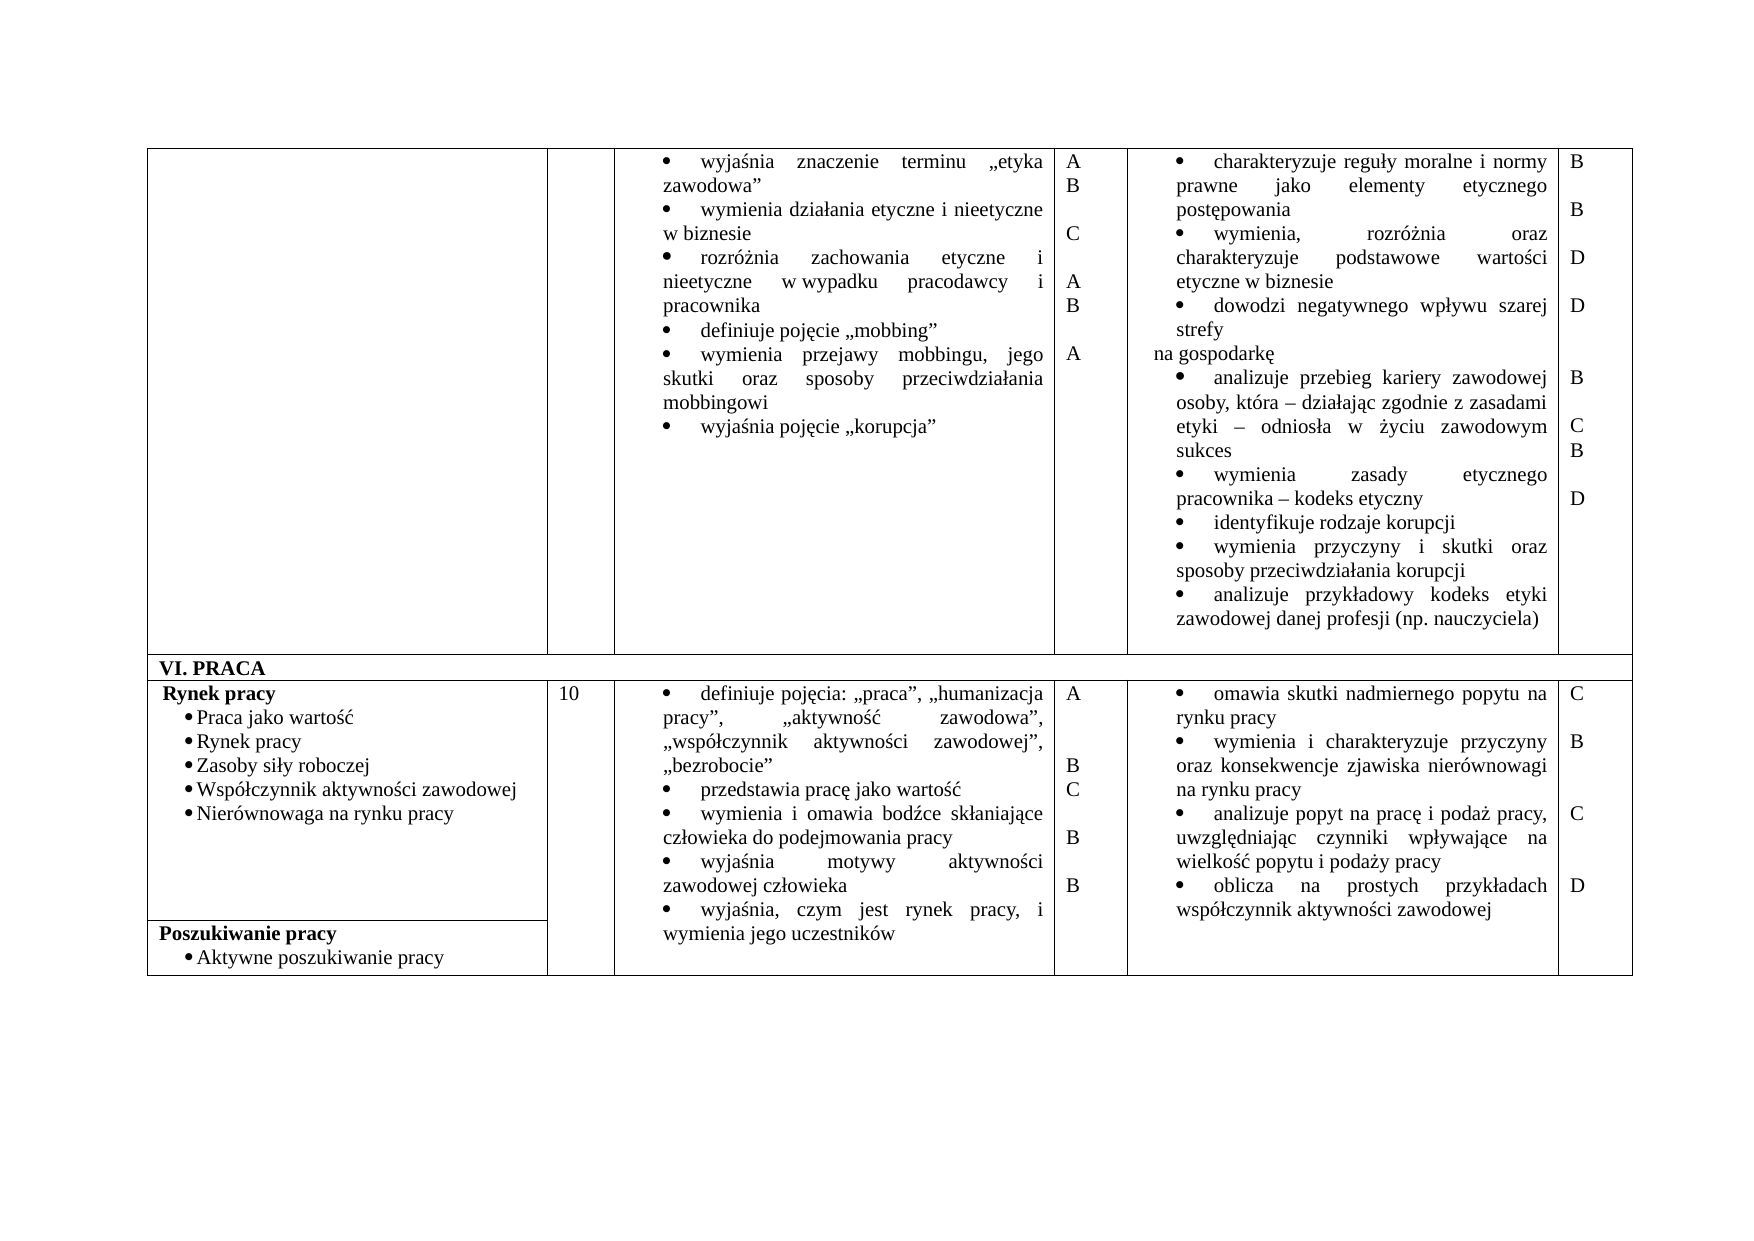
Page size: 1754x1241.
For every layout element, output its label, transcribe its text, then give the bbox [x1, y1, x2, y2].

table_cell [548, 149, 614, 654]
table_cell Poszukiwanie pracy Aktywne poszukiwanie pracy Oczekiwania pracodawców wobec przyszłych pracowników Kompetencje twarde i miękkie Własne predyspozycje zawodowe Sposoby poszukiwania pracy Dokumenty aplikacyjne [148, 921, 547, 975]
table_cell B B D D B C B D [1559, 149, 1632, 654]
table_cell charakteryzuje reguły moralne i normy prawne jako elementy etycznego postępowania wymienia, rozróżnia oraz charakteryzuje podstawowe wartości etyczne w biznesie dowodzi negatywnego wpływu szarej strefy na gospodarkę analizuje przebieg kariery zawodowej osoby, która – działając zgodnie z zasadami etyki – odniosła w życiu zawodowym sukces wymienia zasady etycznego pracownika – kodeks etyczny identyfikuje rodzaje korupcji wymienia przyczyny i skutki oraz sposoby przeciwdziałania korupcji analizuje przykładowy kodeks etyki zawodowej danej profesji (np. nauczyciela) [1128, 149, 1558, 654]
table_cell A B C A B A [1055, 149, 1127, 654]
table_cell [148, 149, 547, 654]
table_cell VI. PRACA [148, 655, 1632, 679]
table_cell omawia skutki nadmiernego popytu na rynku pracy wymienia i charakteryzuje przyczyny oraz konsekwencje zjawiska nierównowagi na rynku pracy analizuje popyt na pracę i podaż pracy, uwzględniając czynniki wpływające na wielkość popytu i podaży pracy oblicza na prostych przykładach współczynnik aktywności zawodowej [1128, 681, 1558, 975]
table_cell Rynek pracy Praca jako wartość Rynek pracy Zasoby siły roboczej Współczynnik aktywności zawodowej Nierównowaga na rynku pracy [148, 681, 547, 920]
table_cell 10 [548, 681, 614, 975]
table_cell definiuje pojęcia: „praca”, „humanizacja pracy”, „aktywność zawodowa”, „współczynnik aktywności zawodowej”, „bezrobocie” przedstawia pracę jako wartość wymienia i omawia bodźce skłaniające człowieka do podejmowania pracy wyjaśnia motywy aktywności zawodowej człowieka wyjaśnia, czym jest rynek pracy, i wymienia jego uczestników [615, 681, 1054, 975]
table_cell wyjaśnia znaczenie terminu „etyka zawodowa” wymienia działania etyczne i nieetyczne w biznesie rozróżnia zachowania etyczne i nieetyczne w wypadku pracodawcy i pracownika definiuje pojęcie „mobbing” wymienia przejawy mobbingu, jego skutki oraz sposoby przeciwdziałania mobbingowi wyjaśnia pojęcie „korupcja” [615, 149, 1054, 654]
table_cell A B C B B [1055, 681, 1127, 975]
table_cell C B C D [1559, 681, 1632, 975]
